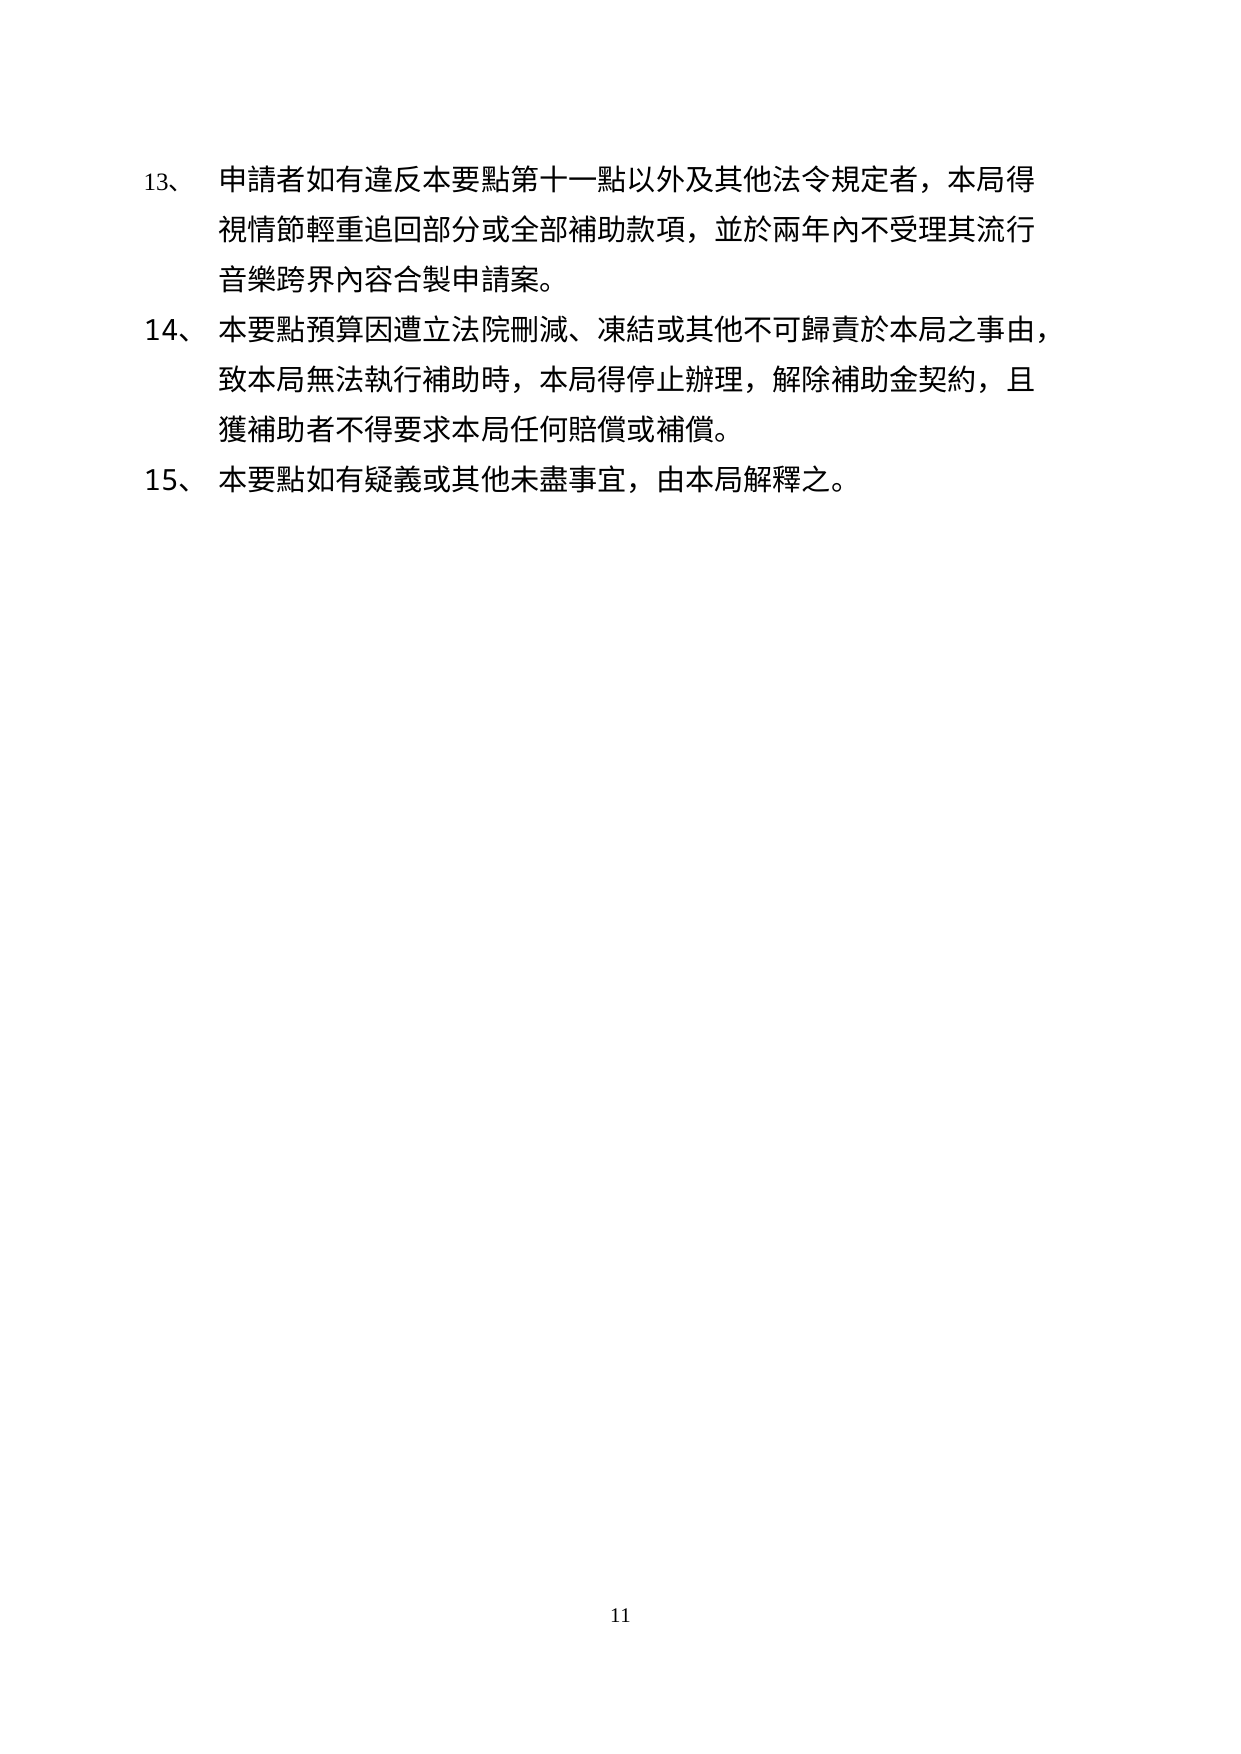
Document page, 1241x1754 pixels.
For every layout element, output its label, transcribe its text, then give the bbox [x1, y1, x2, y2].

list 本要點預算因遭立法院刪減、凍結或其他不可歸責於本局之事由，致本局無法執行補助時，本局得停止辦理，解除補助金契約，且獲補助者不得要求本局任何賠償或補償。 [143, 300, 1053, 450]
list 本要點如有疑義或其他未盡事宜，由本局解釋之。 [143, 450, 1053, 500]
list 申請者如有違反本要點第十一點以外及其他法令規定者，本局得視情節輕重追回部分或全部補助款項，並於兩年內不受理其流行音樂跨界內容合製申請案。 [143, 150, 1053, 300]
